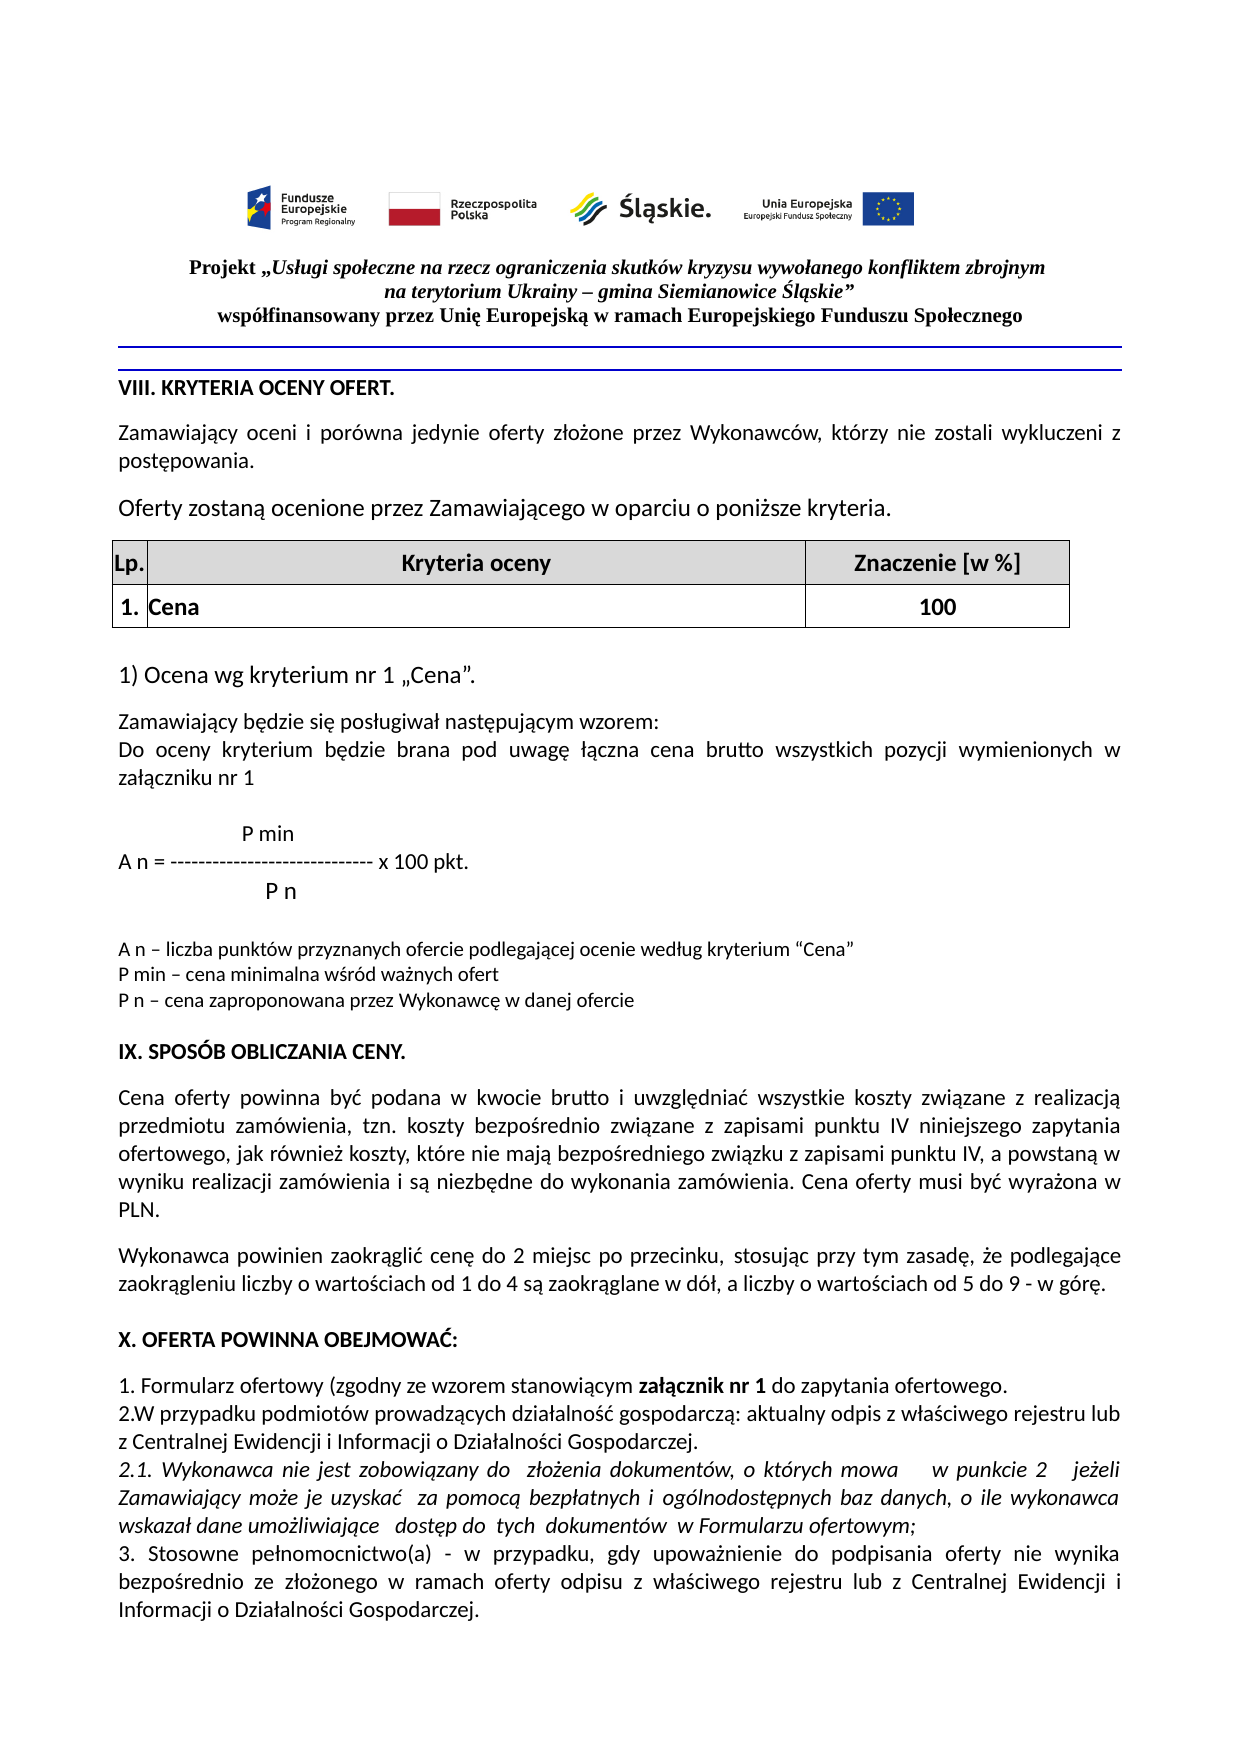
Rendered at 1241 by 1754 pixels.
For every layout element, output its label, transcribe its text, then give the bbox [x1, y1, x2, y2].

text Zamawiający oceni i porówna jedynie oferty złożone przez Wykonawców, którzy nie zostali wykluczeni z postępowania. [118, 418, 1122, 474]
table_header Lp. [113, 541, 147, 584]
text Wykonawca powinien zaokrąglić cenę do 2 miejsc po przecinku, stosując przy tym zasadę, że podlegające zaokrągleniu liczby o wartościach od 1 do 4 są zaokrąglane w dół, a liczby o wartościach od 5 do 9 - w górę. [118, 1241, 1122, 1297]
text 1. Formularz ofertowy (zgodny ze wzorem stanowiącym załącznik nr 1 do zapytania ofertowego. [118, 1371, 1122, 1399]
text P min [118, 819, 1122, 847]
text P n – cena zaproponowana przez Wykonawcę w danej ofercie [118, 987, 1122, 1012]
text X. OFERTA POWINNA OBEJMOWAĆ: [118, 1325, 1122, 1353]
text P min – cena minimalna wśród ważnych ofert [118, 962, 1122, 987]
text Zamawiający będzie się posługiwał następującym wzorem: [118, 707, 1122, 735]
text A n – liczba punktów przyznanych ofercie podlegającej ocenie według kryterium “Cena” [118, 936, 1122, 962]
text Cena oferty powinna być podana w kwocie brutto i uwzględniać wszystkie koszty związane z realizacją przedmiotu zamówienia, tzn. koszty bezpośrednio związane z zapisami punktu IV niniejszego zapytania ofertowego, jak również koszty, które nie mają bezpośredniego związku z zapisami punktu IV, a powstaną w wyniku realizacji zamówienia i są niezbędne do wykonania zamówienia. Cena oferty musi być wyrażona w PLN. [118, 1083, 1122, 1223]
text 2.1. Wykonawca nie jest zobowiązany do złożenia dokumentów, o których mowa w punkcie 2 jeżeli Zamawiający może je uzyskać za pomocą bezpłatnych i ogólnodostępnych baz danych, o ile wykonawca wskazał dane umożliwiające dostęp do tych dokumentów w Formularzu ofertowym; [118, 1455, 1122, 1539]
picture [237, 175, 925, 240]
text 1) Ocena wg kryterium nr 1 „Cena”. [118, 659, 1122, 689]
text Do oceny kryterium będzie brana pod uwagę łączna cena brutto wszystkich pozycji wymienionych w załączniku nr 1 [118, 735, 1122, 791]
text A n = ----------------------------- x 100 pkt. [118, 847, 1122, 875]
text 2.W przypadku podmiotów prowadzących działalność gospodarczą: aktualny odpis z właściwego rejestru lub z Centralnej Ewidencji i Informacji o Działalności Gospodarczej. [118, 1399, 1122, 1455]
text VIII. KRYTERIA OCENY OFERT. [118, 373, 1122, 401]
text IX. SPOSÓB OBLICZANIA CENY. [118, 1037, 1122, 1066]
table_header Kryteria oceny [148, 541, 805, 584]
text 3. Stosowne pełnomocnictwo(a) - w przypadku, gdy upoważnienie do podpisania oferty nie wynika bezpośrednio ze złożonego w ramach oferty odpisu z właściwego rejestru lub z Centralnej Ewidencji i Informacji o Działalności Gospodarczej. [118, 1539, 1122, 1623]
text Projekt „Usługi społeczne na rzecz ograniczenia skutków kryzysu wywołanego konfliktem zbrojnym na terytorium Ukrainy – gmina Siemianowice Śląskie” współfinansowany przez Unię Europejską w ramach Europejskiego Funduszu Społecznego [118, 255, 1122, 327]
text P n [118, 875, 1122, 906]
text Oferty zostaną ocenione przez Zamawiającego w oparciu o poniższe kryteria. [118, 492, 1122, 523]
table_cell Cena [148, 585, 805, 627]
table_cell 100 [806, 585, 1069, 627]
table_header Znaczenie [w %] [806, 541, 1069, 584]
table_cell 1. [113, 585, 147, 627]
